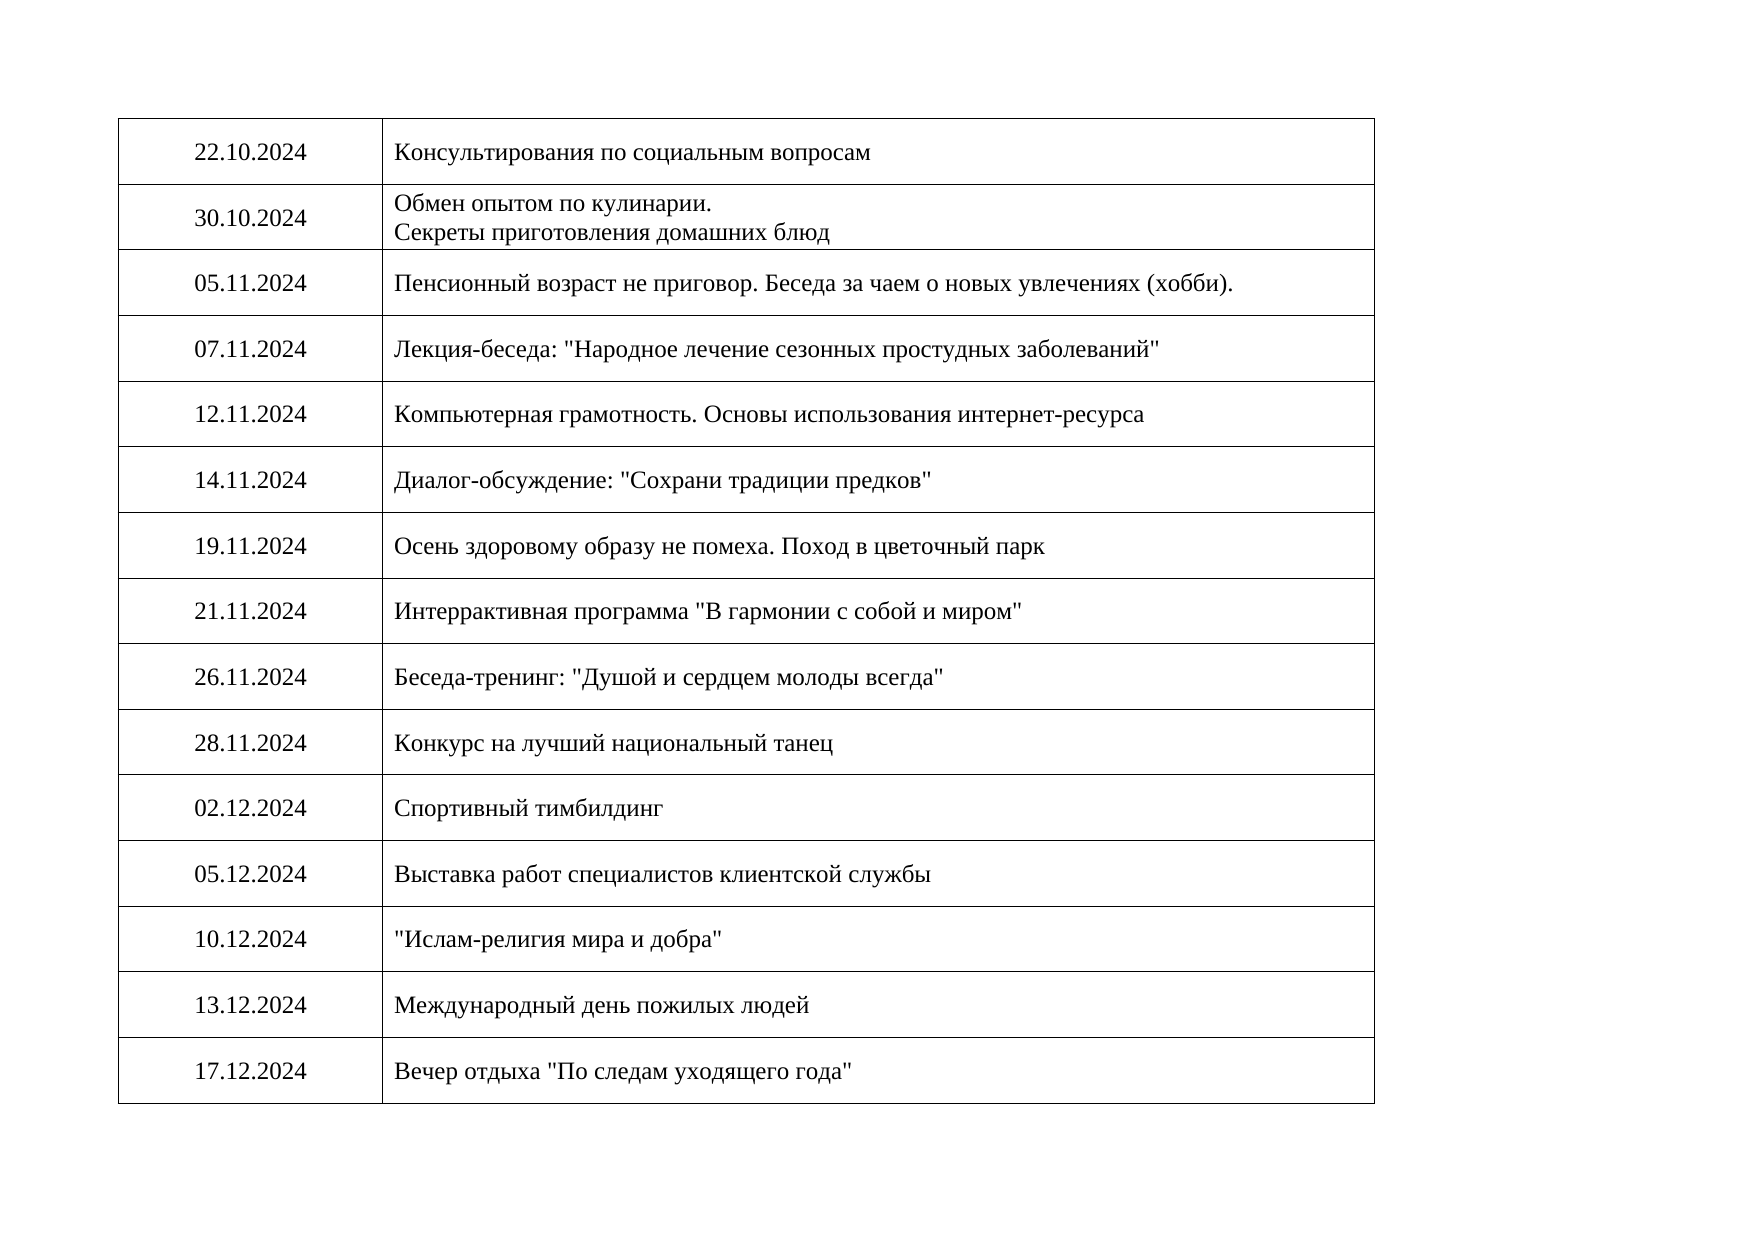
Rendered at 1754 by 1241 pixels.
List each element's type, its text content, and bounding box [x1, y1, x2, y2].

table_cell 05.12.2024 [119, 841, 382, 906]
table_cell 07.11.2024 [119, 316, 382, 381]
table_cell 21.11.2024 [119, 579, 382, 643]
table_cell Международный день пожилых людей [383, 972, 1374, 1037]
table_cell Конкурс на лучший национальный танец [383, 710, 1374, 774]
table_cell Обмен опытом по кулинарии. Секреты приготовления домашних блюд [383, 185, 1374, 249]
table_cell Диалог-обсуждение: "Сохрани традиции предков" [383, 447, 1374, 512]
table_cell Пенсионный возраст не приговор. Беседа за чаем о новых увлечениях (хобби). [383, 250, 1374, 315]
table_cell 13.12.2024 [119, 972, 382, 1037]
table_cell Осень здоровому образу не помеха. Поход в цветочный парк [383, 513, 1374, 577]
table_cell 05.11.2024 [119, 250, 382, 315]
table_cell 14.11.2024 [119, 447, 382, 512]
table_cell Консультирования по социальным вопросам [383, 119, 1374, 184]
table_cell 22.10.2024 [119, 119, 382, 184]
table_cell Спортивный тимбилдинг [383, 775, 1374, 840]
table_cell 26.11.2024 [119, 644, 382, 709]
table_cell "Ислам-религия мира и добра" [383, 907, 1374, 971]
table_cell Интеррактивная программа "В гармонии с собой и миром" [383, 579, 1374, 643]
table_cell 19.11.2024 [119, 513, 382, 577]
table_cell 12.11.2024 [119, 382, 382, 446]
table_cell 10.12.2024 [119, 907, 382, 971]
table_cell 30.10.2024 [119, 185, 382, 249]
table_cell Беседа-тренинг: "Душой и сердцем молоды всегда" [383, 644, 1374, 709]
table_cell 02.12.2024 [119, 775, 382, 840]
table_cell Компьютерная грамотность. Основы использования интернет-ресурса [383, 382, 1374, 446]
table_cell 17.12.2024 [119, 1038, 382, 1102]
table_cell Вечер отдыха "По следам уходящего года" [383, 1038, 1374, 1102]
table_cell Лекция-беседа: "Народное лечение сезонных простудных заболеваний" [383, 316, 1374, 381]
table_cell 28.11.2024 [119, 710, 382, 774]
table_cell Выставка работ специалистов клиентской службы [383, 841, 1374, 906]
